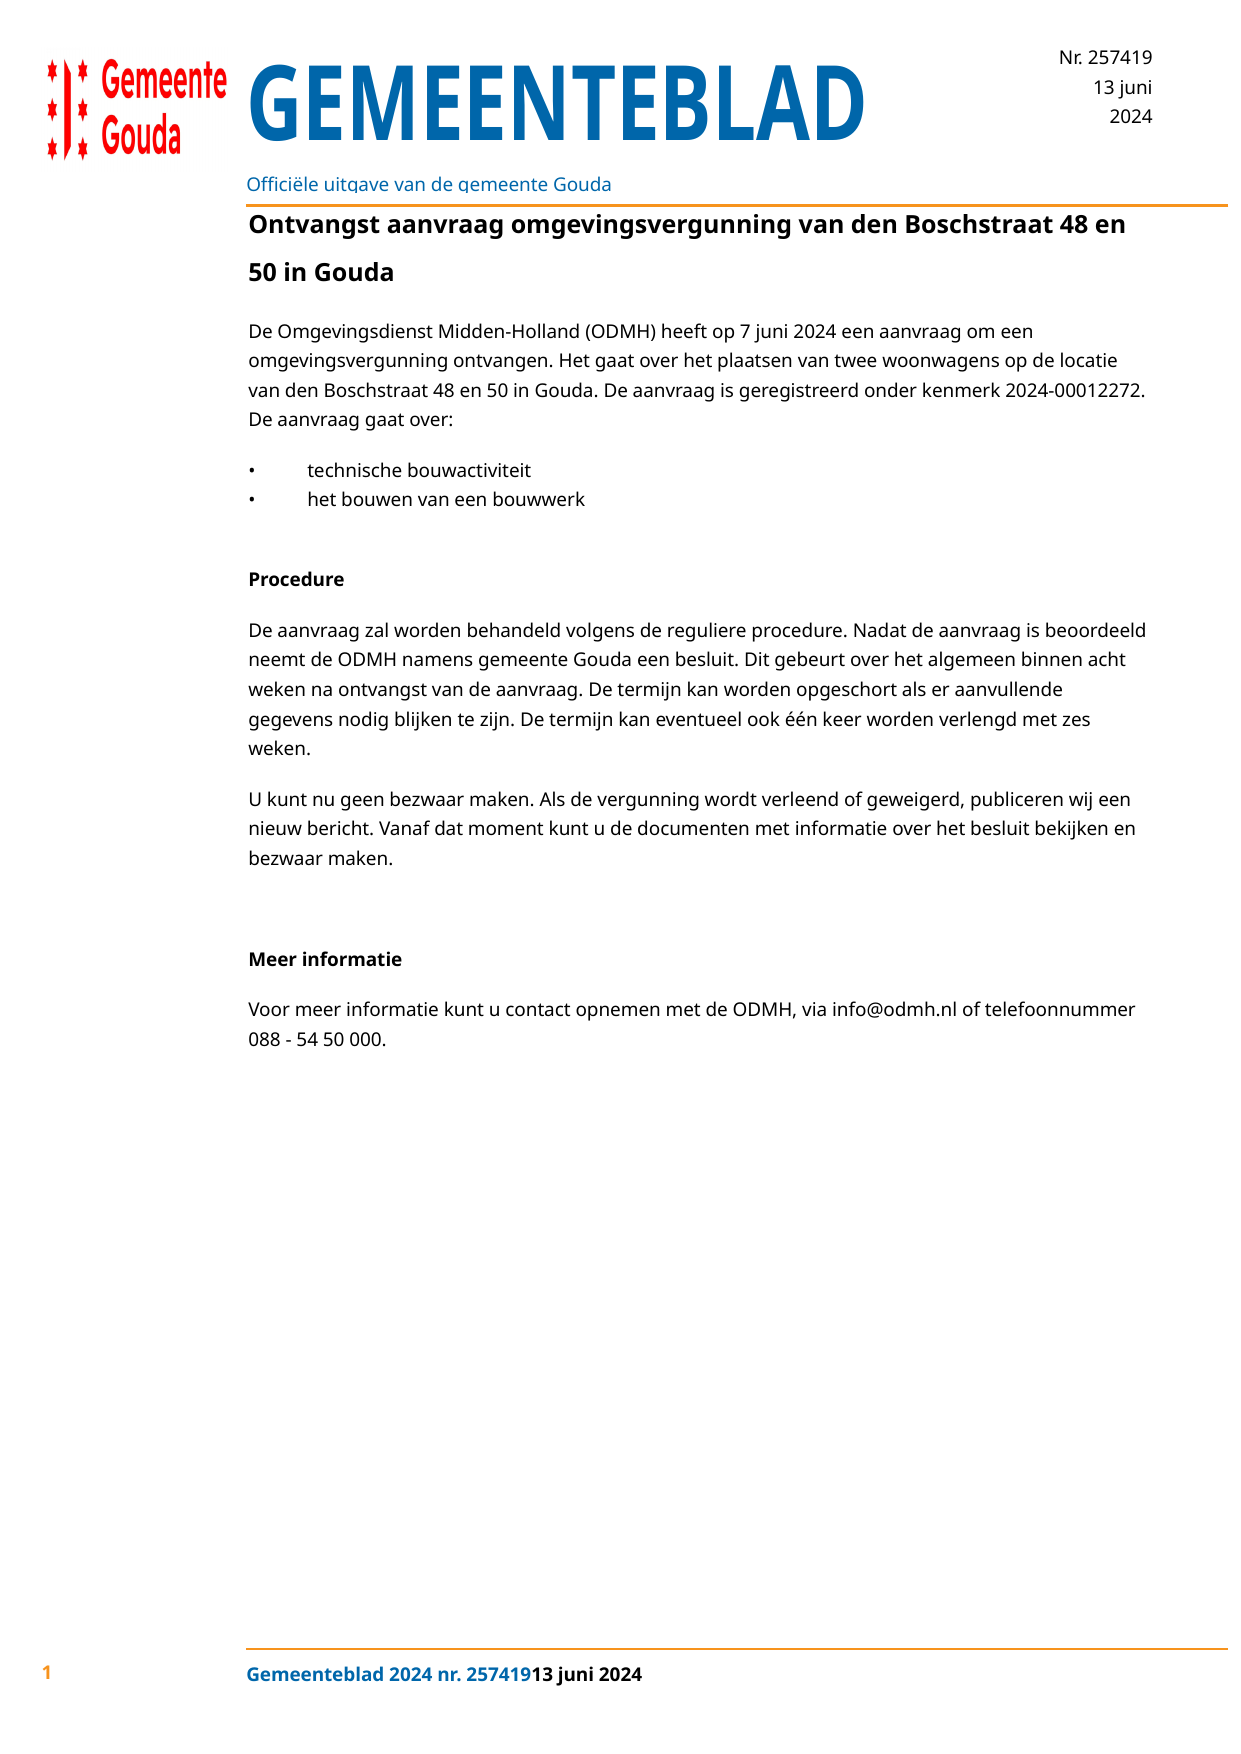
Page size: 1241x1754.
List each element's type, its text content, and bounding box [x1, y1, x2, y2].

text De aanvraag zal worden behandeld volgens de reguliere procedure. Nadat de aanvraag is beoordeeld neemt de ODMH namens gemeente Gouda een besluit. Dit gebeurt over het algemeen binnen acht weken na ontvangst van de aanvraag. De termijn kan worden opgeschort als er aanvullende gegevens nodig blijken te zijn. De termijn kan eventueel ook één keer worden verlengd met zes weken. [248, 617, 1152, 761]
text De Omgevingsdienst Midden-Holland (ODMH) heeft op 7 juni 2024 een aanvraag om een omgevingsvergunning ontvangen. Het gaat over het plaatsen van twee woonwagens op de locatie van den Boschstraat 48 en 50 in Gouda. De aanvraag is geregistreerd onder kenmerk 2024-00012272. De aanvraag gaat over: [248, 318, 1152, 432]
picture [41, 47, 231, 172]
text Voor meer informatie kunt u contact opnemen met de ODMH, via info@odmh.nl of telefoonnummer 088 - 54 50 000. [248, 996, 1152, 1052]
text Ontvangst aanvraag omgevingsvergunning van den Boschstraat 48 en 50 in Gouda [248, 207, 1152, 288]
text Procedure [248, 567, 1152, 592]
text U kunt nu geen bezwaar maken. Als de vergunning wordt verleend of geweigerd, publiceren wij een nieuw bericht. Vanaf dat moment kunt u de documenten met informatie over het besluit bekijken en bezwaar maken. [248, 786, 1152, 871]
list het bouwen van een bouwwerk [248, 487, 1152, 512]
list technische bouwactiviteit [248, 457, 1152, 483]
text Meer informatie [248, 946, 1152, 972]
